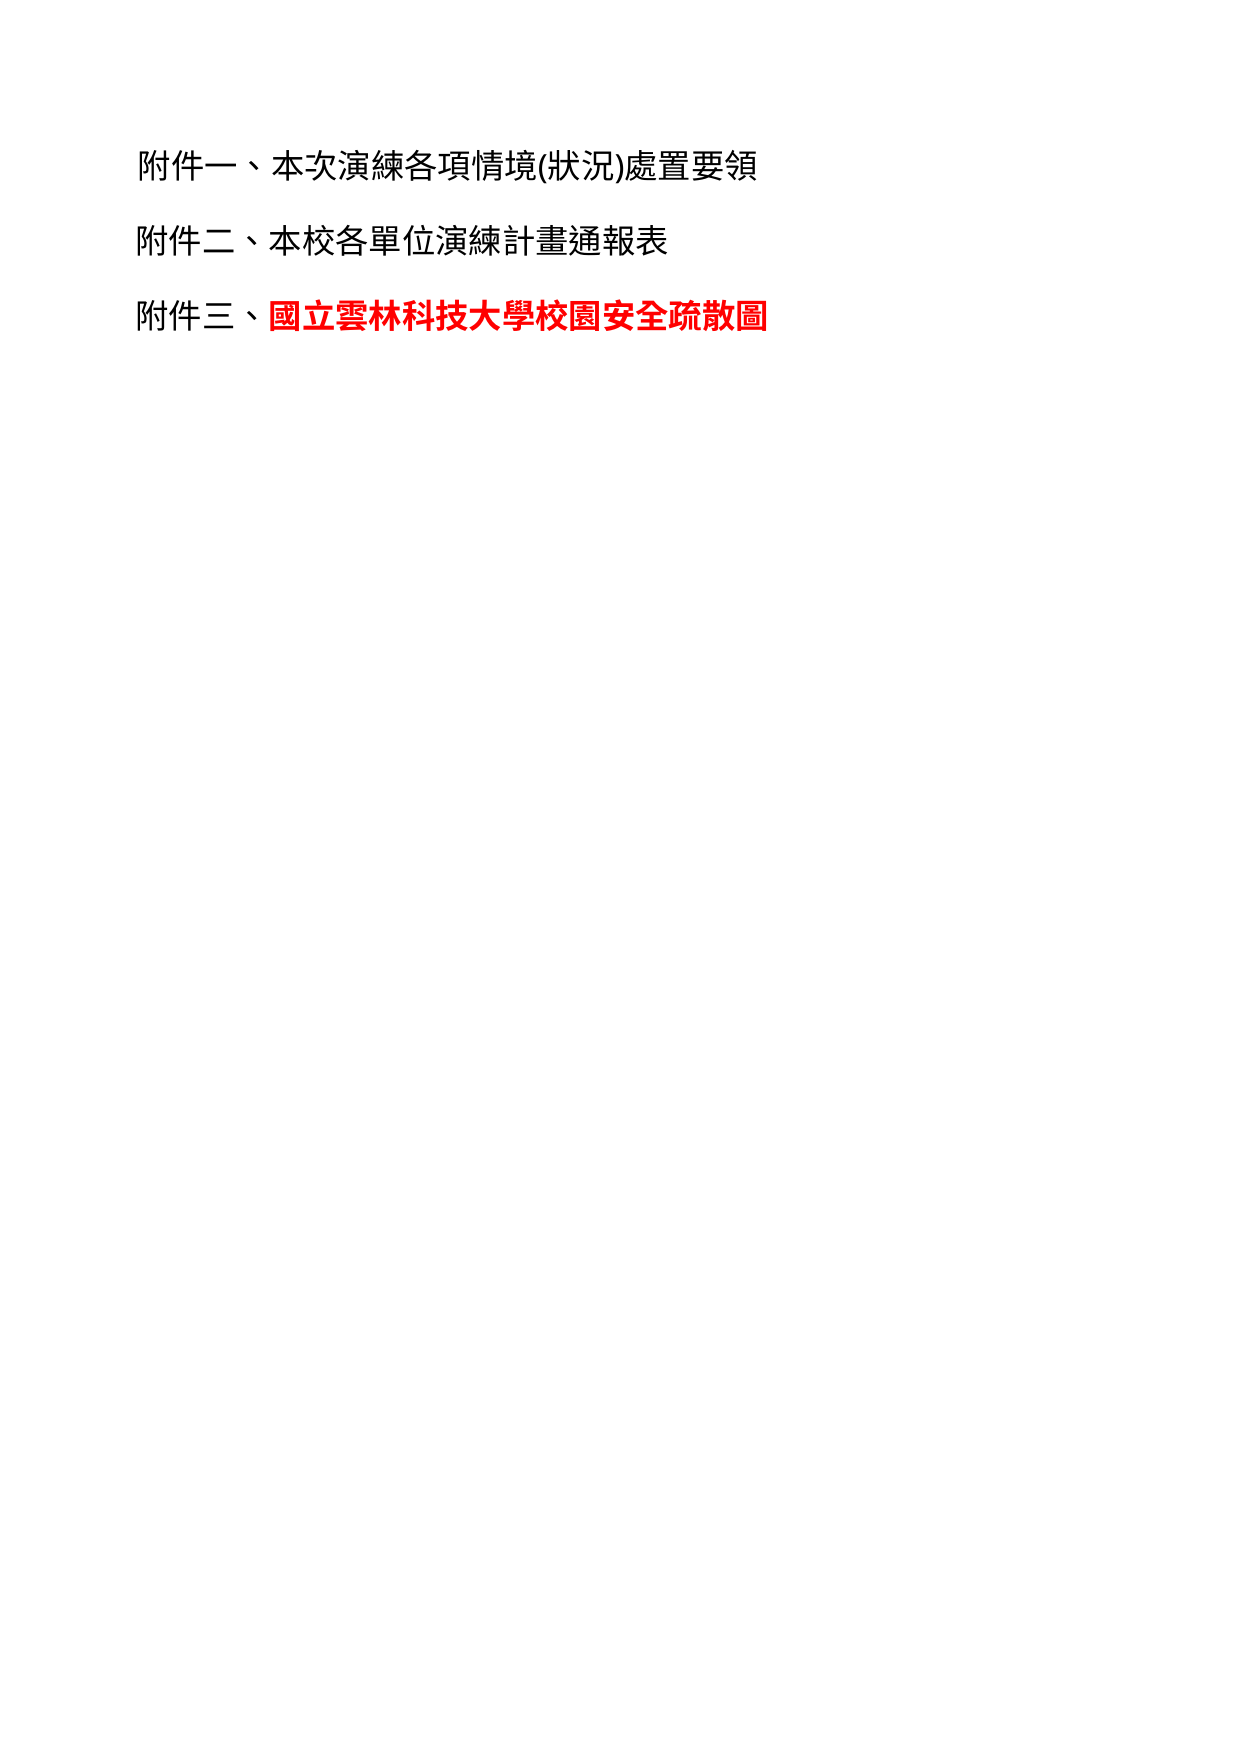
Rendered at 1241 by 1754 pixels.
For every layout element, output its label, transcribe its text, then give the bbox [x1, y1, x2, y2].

text 附件三、國立雲林科技大學校園安全疏散圖 [118, 277, 1122, 352]
text 附件一、本次演練各項情境(狀況)處置要領 [118, 127, 1122, 202]
text 附件二、本校各單位演練計畫通報表 [118, 202, 1122, 277]
